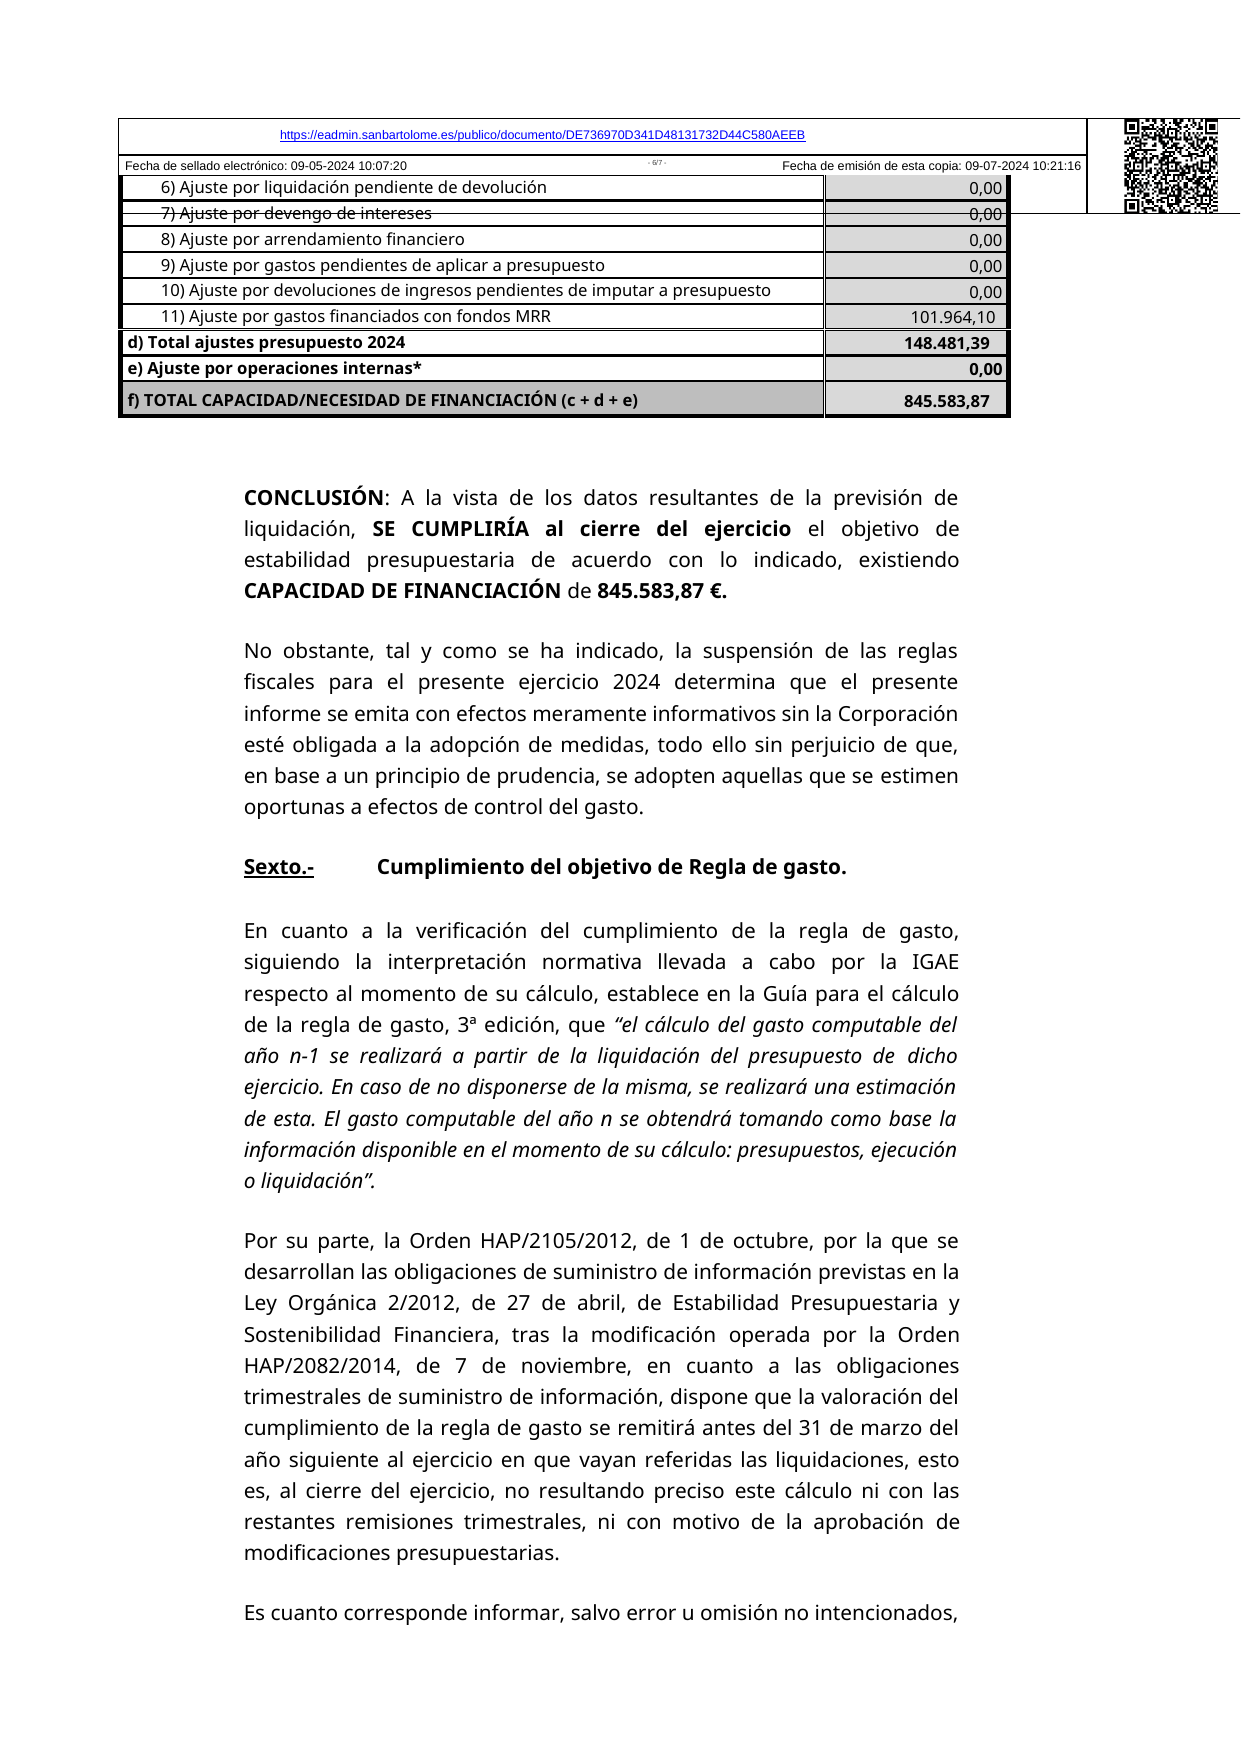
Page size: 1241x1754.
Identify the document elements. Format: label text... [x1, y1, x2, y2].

table_cell 0,00 [826, 227, 1006, 251]
text CONCLUSIÓN: A la vista de los datos resultantes de la previsión de liquidación, SE CUMPLIRÍA al cierre del ejercicio el objetivo de estabilidad presupuestaria de acuerdo con lo indicado, existiendo CAPACIDAD DE FINANCIACIÓN de 845.583,87 €. [243, 483, 960, 605]
table_cell e) Ajuste por operaciones internas* [123, 357, 823, 380]
text Es cuanto corresponde informar, salvo error u omisión no intencionados, [243, 1598, 959, 1627]
table_cell f) TOTAL CAPACIDAD/NECESIDAD DE FINANCIACIÓN (c + d + e) [123, 382, 823, 414]
table_header [1088, 119, 1124, 213]
table_cell 8) Ajuste por arrendamiento financiero [123, 227, 823, 251]
table_cell 0,00 [826, 214, 1006, 225]
text Por su parte, la Orden HAP/2105/2012, de 1 de octubre, por la que se desarrollan las obligaciones de suministro de información previstas en la Ley Orgánica 2/2012, de 27 de abril, de Estabilidad Presupuestaria y Sostenibilidad Financiera, tras la modificación operada por la Orden HAP/2082/2014, de 7 de noviembre, en cuanto a las obligaciones trimestrales de suministro de información, dispone que la valoración del cumplimiento de la regla de gasto se remitirá antes del 31 de marzo del año siguiente al ejercicio en que vayan referidas las liquidaciones, esto es, al cierre del ejercicio, no resultando preciso este cálculo ni con las restantes remisiones trimestrales, ni con motivo de la aprobación de modificaciones presupuestarias. [243, 1226, 960, 1567]
text No obstante, tal y como se ha indicado, la suspensión de las reglas fiscales para el presente ejercicio 2024 determina que el presente informe se emita con efectos meramente informativos sin la Corporación esté obligada a la adopción de medidas, todo ello sin perjuicio de que, en base a un principio de prudencia, se adopten aquellas que se estimen oportunas a efectos de control del gasto. [243, 636, 959, 821]
table_header [1218, 119, 1240, 213]
table_cell 0,00 [826, 253, 1006, 277]
table_cell 7) Ajuste por devengo de intereses [123, 214, 823, 225]
text Sexto.- Cumplimiento del objetivo de Regla de gasto. [243, 852, 1122, 881]
table_cell 7) Ajuste por devengo de intereses [123, 202, 823, 213]
table_header 0,00 [826, 176, 1006, 199]
text En cuanto a la verificación del cumplimiento de la regla de gasto, siguiendo la interpretación normativa llevada a cabo por la IGAE respecto al momento de su cálculo, establece en la Guía para el cálculo de la regla de gasto, 3ª edición, que “el cálculo del gasto computable del año n-1 se realizará a partir de la liquidación del presupuesto de dicho ejercicio. En caso de no disponerse de la misma, se realizará una estimación de esta. El gasto computable del año n se obtendrá tomando como base la información disponible en el momento de su cálculo: presupuestos, ejecución o liquidación”. [243, 916, 960, 1195]
table_cell 148.481,39 [826, 331, 1006, 354]
table_cell 10) Ajuste por devoluciones de ingresos pendientes de imputar a presupuesto [123, 279, 823, 303]
table_cell 0,00 [826, 357, 1006, 380]
table_cell 101.964,10 [826, 305, 1006, 328]
table_cell 845.583,87 [826, 382, 1006, 414]
table_cell d) Total ajustes presupuesto 2024 [123, 331, 823, 354]
table_cell 11) Ajuste por gastos financiados con fondos MRR [123, 305, 823, 328]
table_cell 9) Ajuste por gastos pendientes de aplicar a presupuesto [123, 253, 823, 277]
table_cell 0,00 [826, 279, 1006, 303]
table_cell https://eadmin.sanbartolome.es/publico/documento/DE736970D341D48131732D44C580AEEB [119, 119, 1086, 154]
table_header 6) Ajuste por liquidación pendiente de devolución [123, 176, 823, 199]
table_cell Fecha de sellado electrónico: 09-05-2024 10:07:20 - 6/7 - Fecha de emisión de esta copia: 09-07-2024 10:21:16 [119, 156, 1086, 213]
table_cell 0,00 [826, 202, 1006, 213]
